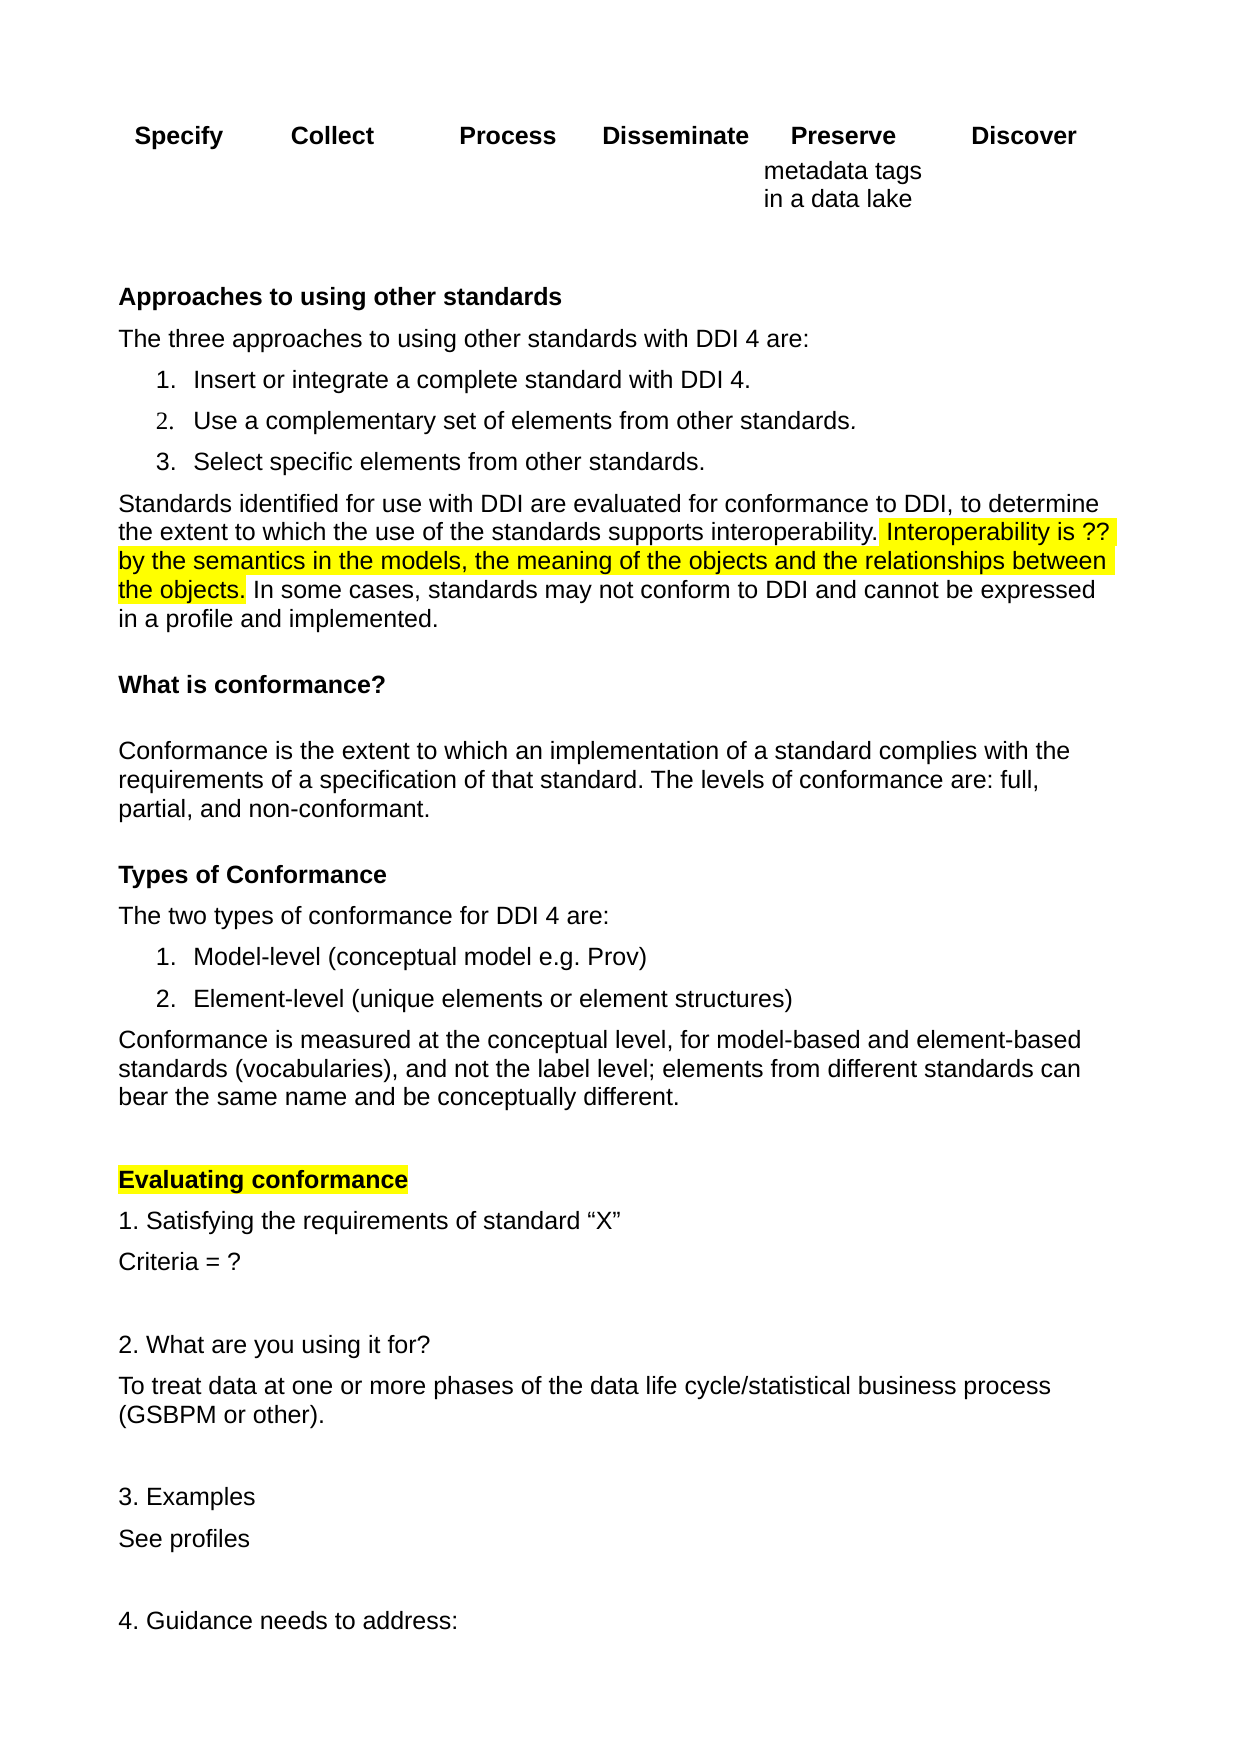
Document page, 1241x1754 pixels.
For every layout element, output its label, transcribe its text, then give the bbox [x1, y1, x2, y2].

subtitle Approaches to using other standards [118, 282, 1122, 311]
table_header Discover [926, 118, 1122, 153]
subtitle What is conformance? [118, 670, 1122, 699]
text 2. What are you using it for? [118, 1330, 1122, 1359]
list Use a complementary set of elements from other standards. [156, 406, 1122, 435]
text Evaluating conformance [118, 1165, 1122, 1194]
table_header Preserve [761, 118, 926, 153]
table_cell [239, 153, 425, 216]
table_header Process [425, 118, 590, 153]
text The three approaches to using other standards with DDI 4 are: [118, 323, 1122, 352]
list Insert or integrate a complete standard with DDI 4. [156, 365, 1122, 393]
text The two types of conformance for DDI 4 are: [118, 901, 1122, 930]
subtitle Types of Conformance [118, 860, 1122, 889]
list Element-level (unique elements or element structures) [156, 984, 1122, 1012]
table_cell [590, 153, 761, 216]
table_header Disseminate [590, 118, 761, 153]
table_cell [425, 153, 590, 216]
text Standards identified for use with DDI are evaluated for conformance to DDI, to determine the extent to which the use of the standards supports interoperability. Interoperability is ?? by the semantics in the models, the meaning of the objects and the relationships between the objects. In some cases, standards may not conform to DDI and cannot be expressed in a profile and implemented. [118, 489, 1122, 632]
text 4. Guidance needs to address: [118, 1606, 1122, 1635]
table_cell [926, 153, 1122, 216]
subtitle Conformance is the extent to which an implementation of a standard complies with the requirements of a specification of that standard. The levels of conformance are: full, partial, and non-conformant. [118, 736, 1122, 822]
text 1. Satisfying the requirements of standard “X” [118, 1206, 1122, 1235]
table_header Collect [239, 118, 425, 153]
text To treat data at one or more phases of the data life cycle/statistical business process (GSBPM or other). [118, 1371, 1122, 1429]
text Conformance is measured at the conceptual level, for model-based and element-based standards (vocabularies), and not the label level; elements from different standards can bear the same name and be conceptually different. [118, 1025, 1122, 1111]
text 3. Examples [118, 1482, 1122, 1511]
table_header Specify [118, 118, 239, 153]
list Select specific elements from other standards. [156, 447, 1122, 476]
table_cell metadata tags in a data lake [761, 153, 926, 216]
text Criteria = ? [118, 1247, 1122, 1276]
text See profiles [118, 1524, 1122, 1552]
list Model-level (conceptual model e.g. Prov) [156, 942, 1122, 971]
table_cell [118, 153, 239, 216]
